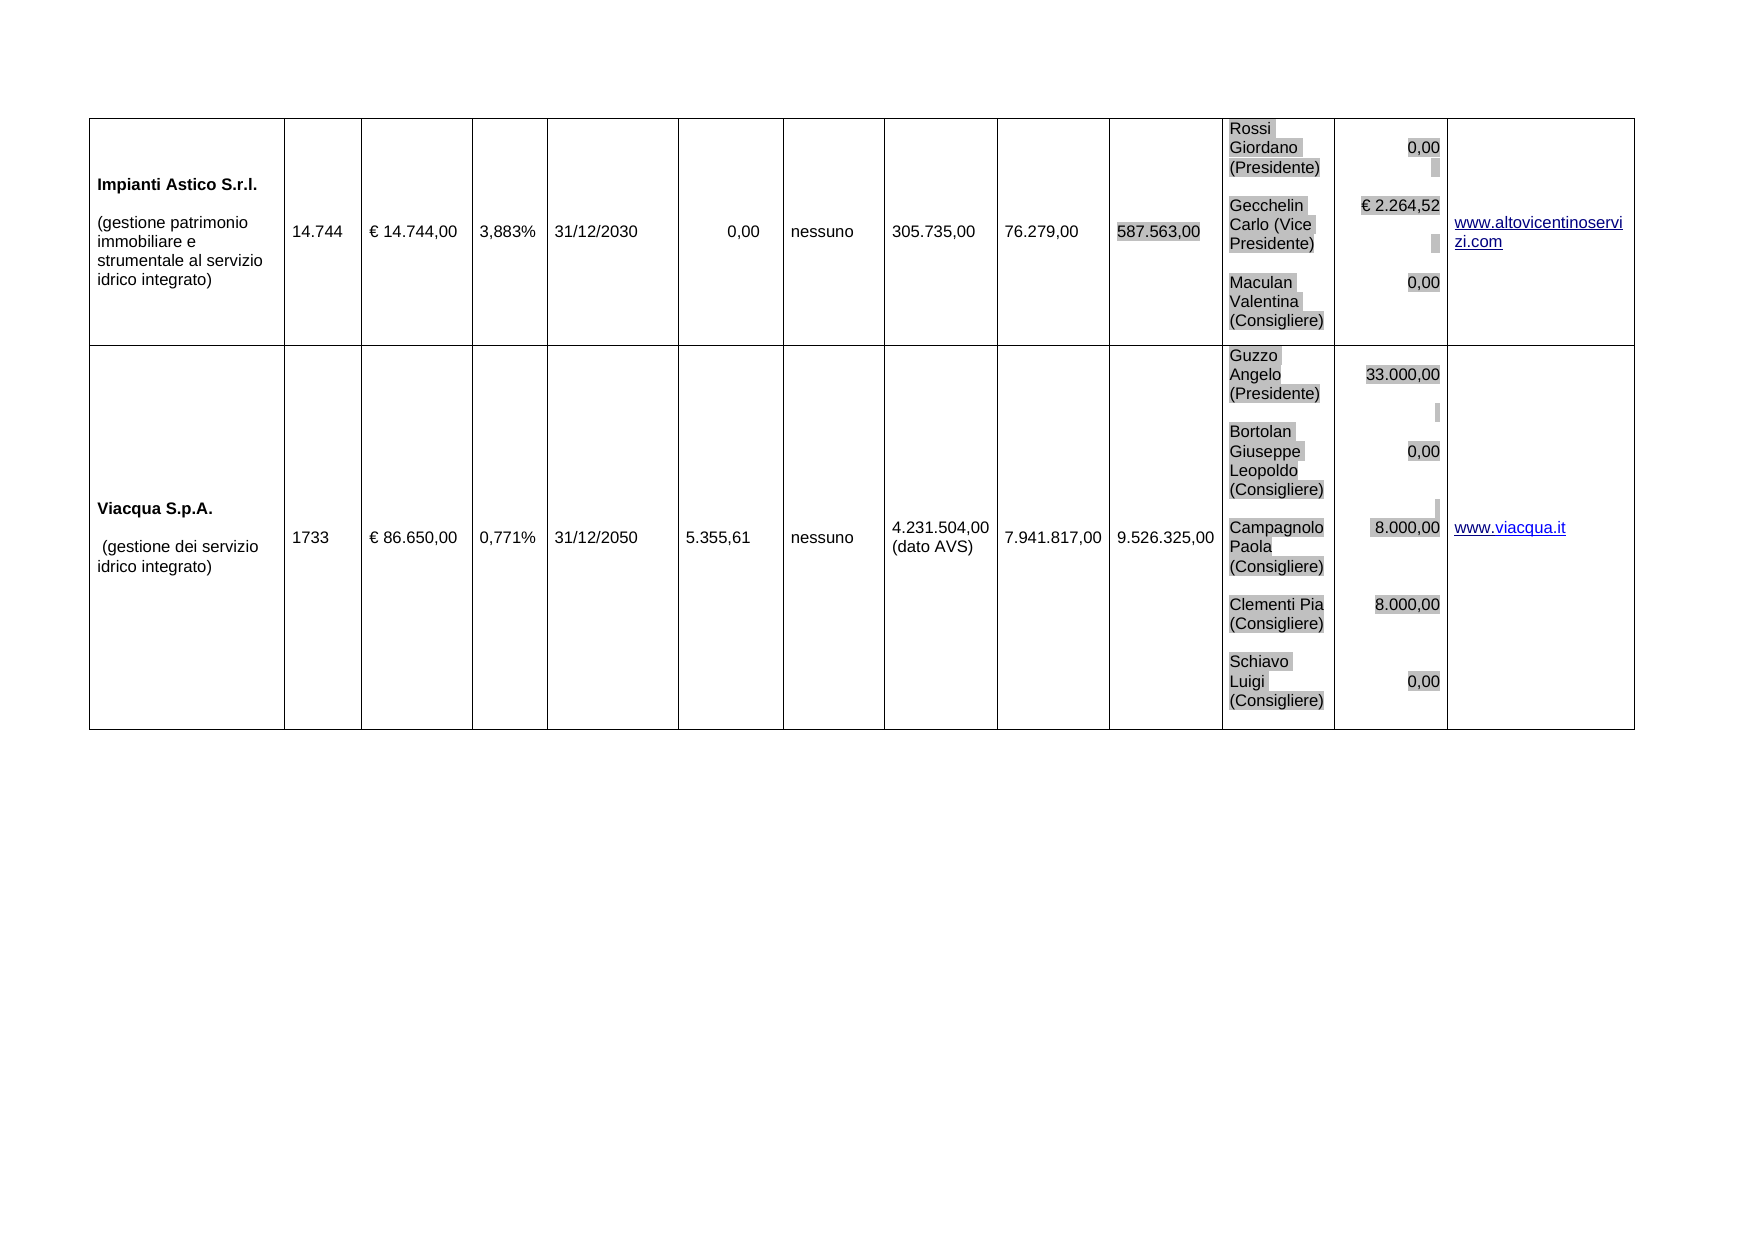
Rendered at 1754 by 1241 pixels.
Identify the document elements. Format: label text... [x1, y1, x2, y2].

table_cell www.viacqua.it [1448, 346, 1634, 729]
table_cell nessuno [784, 119, 884, 344]
table_cell 5.355,61 [679, 346, 783, 729]
table_cell 31/12/2050 [548, 346, 678, 729]
table_cell 7.941.817,00 [998, 346, 1109, 729]
table_cell 1733 [285, 346, 361, 729]
table_cell 31/12/2030 [548, 119, 678, 344]
table_cell 587.563,00 [1110, 119, 1222, 344]
table_cell 305.735,00 [885, 119, 997, 344]
table_cell 0,771% [473, 346, 547, 729]
table_cell 0,00 [679, 119, 783, 344]
table_cell Viacqua S.p.A. (gestione dei servizio idrico integrato) [90, 346, 284, 729]
table_cell Impianti Astico S.r.l. (gestione patrimonio immobiliare e strumentale al servizio idrico integrato) [90, 119, 284, 344]
table_cell 9.526.325,00 [1110, 346, 1222, 729]
table_cell € 14.744,00 [362, 119, 472, 344]
table_cell € 86.650,00 [362, 346, 472, 729]
table_cell 0,00 € 2.264,52 0,00 [1335, 119, 1447, 344]
table_cell Rossi Giordano (Presidente) Gecchelin Carlo (Vice Presidente) Maculan Valentina (Consigliere) [1223, 119, 1334, 344]
table_cell 3,883% [473, 119, 547, 344]
table_cell 4.231.504,00 (dato AVS) [885, 346, 997, 729]
table_cell 14.744 [285, 119, 361, 344]
table_cell 76.279,00 [998, 119, 1109, 344]
table_cell www.altovicentinoservizi.com [1448, 119, 1634, 344]
table_cell Guzzo Angelo (Presidente) Bortolan Giuseppe Leopoldo (Consigliere) Campagnolo Paola (Consigliere) Clementi Pia (Consigliere) Schiavo Luigi (Consigliere) [1223, 346, 1334, 729]
table_cell 33.000,00 0,00 8.000,00 8.000,00 0,00 [1335, 346, 1447, 729]
table_cell nessuno [784, 346, 884, 729]
